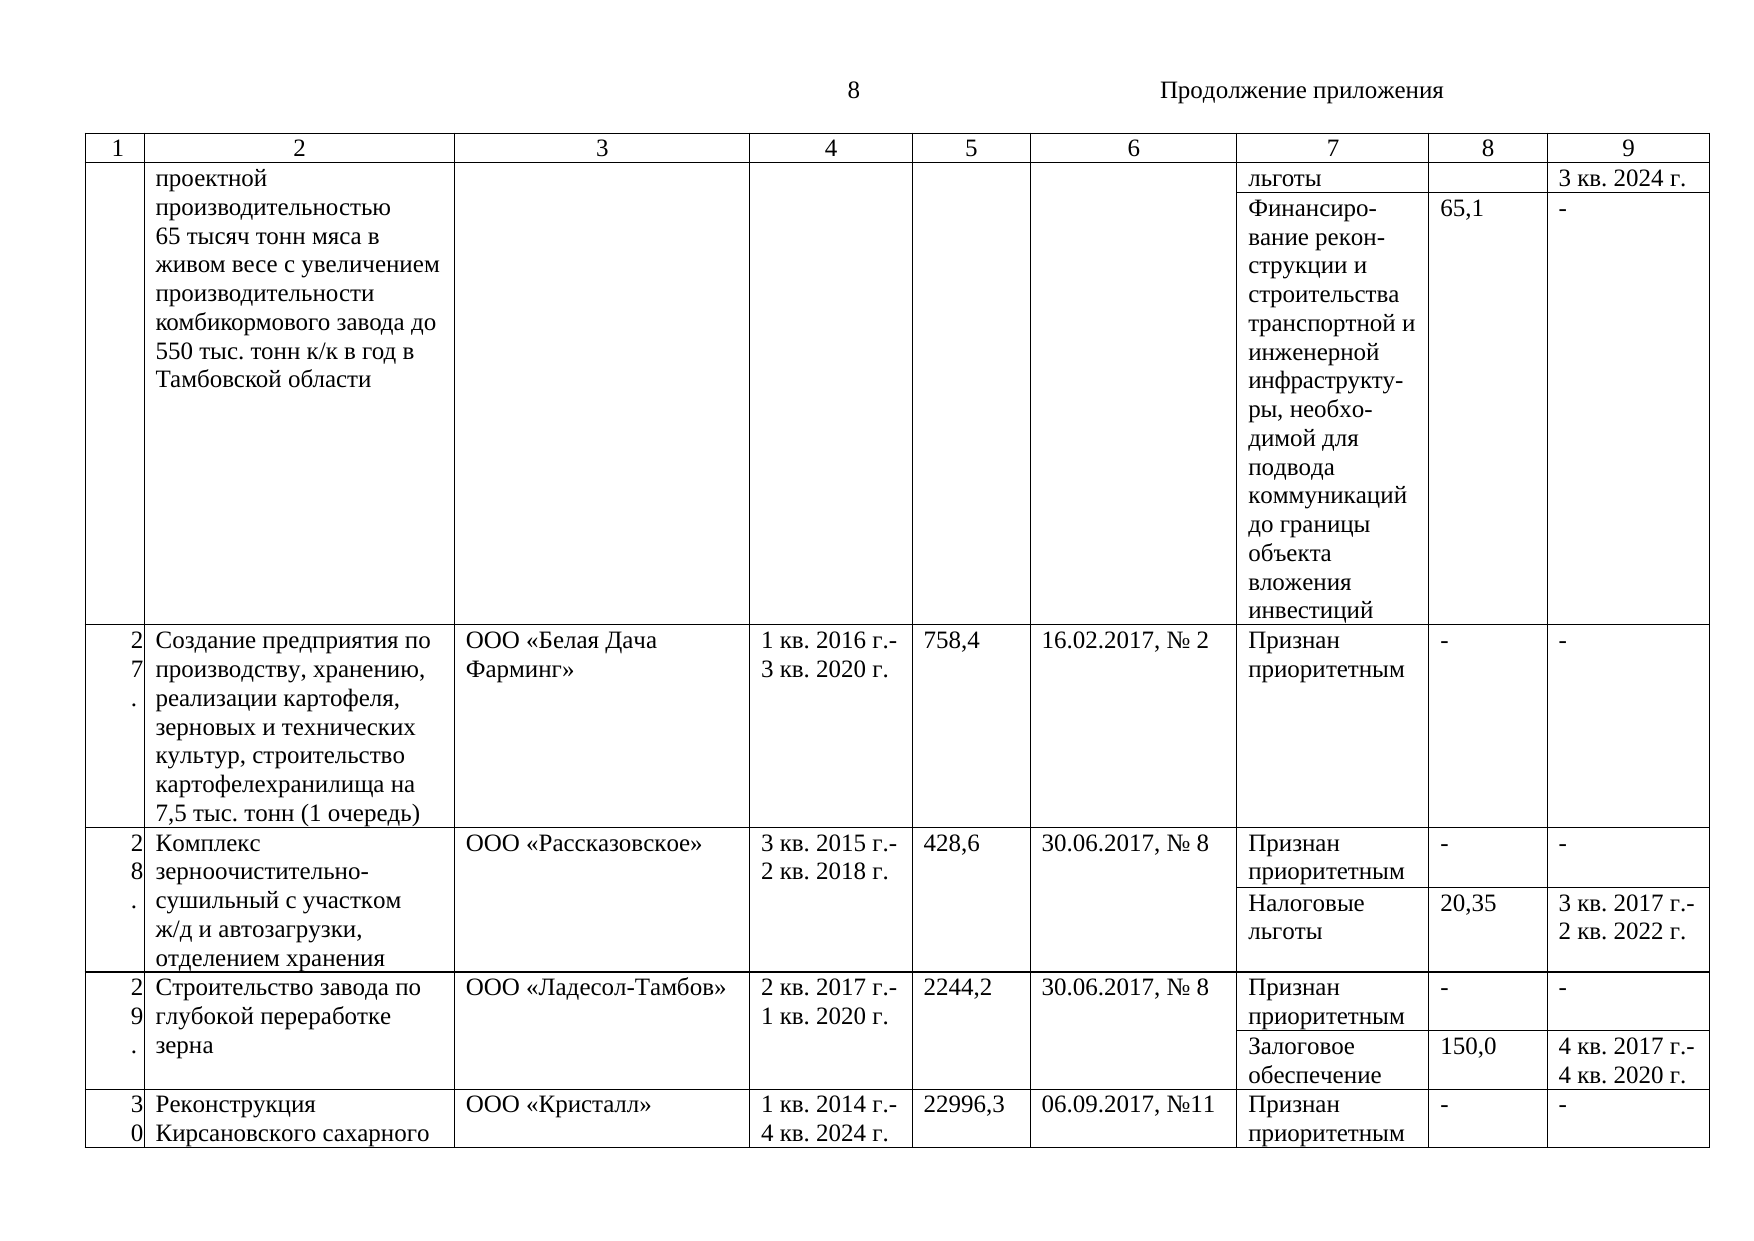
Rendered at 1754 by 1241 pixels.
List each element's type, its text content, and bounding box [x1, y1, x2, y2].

table_cell - [1548, 625, 1709, 827]
table_cell 20,35 [1429, 888, 1547, 971]
table_cell Признан приоритетным [1237, 1090, 1428, 1147]
table_cell 3 кв. 2017 г.- 2 кв. 2022 г. [1548, 888, 1709, 971]
table_cell ООО «Белая Дача Фарминг» [455, 625, 749, 827]
table_cell Комплекс зерноочистительно- сушильный с участком ж/д и автозагрузки, отделением хранения [145, 828, 454, 971]
table_cell Залоговое обеспечение [1237, 1031, 1428, 1088]
table_cell 30.06.2017, № 8 [1031, 828, 1236, 971]
table_header 6 [1031, 134, 1236, 162]
table_cell 65,1 [1429, 193, 1547, 624]
table_cell 2244,2 [913, 973, 1030, 1088]
table_cell Создание предприятия по производству, хранению, реализации картофеля, зерновых и технических культур, строительство картофелехранилища на 7,5 тыс. тонн (1 очередь) [145, 625, 454, 827]
table_cell 4 кв. 2017 г.- 4 кв. 2020 г. [1548, 1031, 1709, 1088]
table_cell - [1429, 828, 1547, 887]
table_cell - [1548, 193, 1709, 624]
table_cell - [1548, 1090, 1709, 1147]
table_cell Строительство завода по глубокой переработке зерна [145, 973, 454, 1088]
table_cell ООО «Рассказовское» [455, 828, 749, 971]
table_cell - [1548, 973, 1709, 1030]
table_cell 16.02.2017, № 2 [1031, 625, 1236, 827]
table_header 2 [145, 134, 454, 162]
table_cell ООО «Ладесол-Тамбов» [455, 973, 749, 1088]
table_cell 30.06.2017, № 8 [1031, 973, 1236, 1088]
table_header 8 [1429, 134, 1547, 162]
table_cell 1 кв. 2014 г.- 4 кв. 2024 г. [750, 1090, 912, 1147]
table_header 7 [1237, 134, 1428, 162]
table_cell Финансиро-вание рекон-струкции и строительства транспортной и инженерной инфраструкту-ры, необхо-димой для подвода коммуникаций до границы объекта вложения инвестиций [1237, 193, 1428, 624]
table_cell Реконструкция Кирсановского сахарного [145, 1090, 454, 1147]
table_header 4 [750, 134, 912, 162]
table_cell 3 кв. 2024 г. [1548, 163, 1709, 192]
table_cell Налоговые льготы [1237, 888, 1428, 971]
table_cell - [1429, 1090, 1547, 1147]
table_cell льготы [1237, 163, 1428, 192]
table_cell 2 кв. 2017 г.- 1 кв. 2020 г. [750, 973, 912, 1088]
table_cell Признан приоритетным [1237, 625, 1428, 827]
table_cell 150,0 [1429, 1031, 1547, 1088]
table_cell 758,4 [913, 625, 1030, 827]
table_cell 1 кв. 2016 г.- 3 кв. 2020 г. [750, 625, 912, 827]
table_header 3 [455, 134, 749, 162]
table_cell 428,6 [913, 828, 1030, 971]
table_cell ООО «Кристалл» [455, 1090, 749, 1147]
table_cell - [1429, 973, 1547, 1030]
table_header 5 [913, 134, 1030, 162]
table_cell 06.09.2017, №11 [1031, 1090, 1236, 1147]
table_cell 3 кв. 2015 г.- 2 кв. 2018 г. [750, 828, 912, 971]
table_cell - [1548, 828, 1709, 887]
table_cell [86, 828, 144, 971]
table_cell [86, 1090, 144, 1147]
table_cell [86, 973, 144, 1088]
table_header 1 [86, 134, 144, 162]
table_cell Признан приоритетным [1237, 973, 1428, 1030]
table_cell Признан приоритетным [1237, 828, 1428, 887]
table_cell - [1429, 625, 1547, 827]
table_header 9 [1548, 134, 1709, 162]
table_cell [86, 625, 144, 827]
table_cell [1429, 163, 1547, 192]
table_cell 22996,3 [913, 1090, 1030, 1147]
